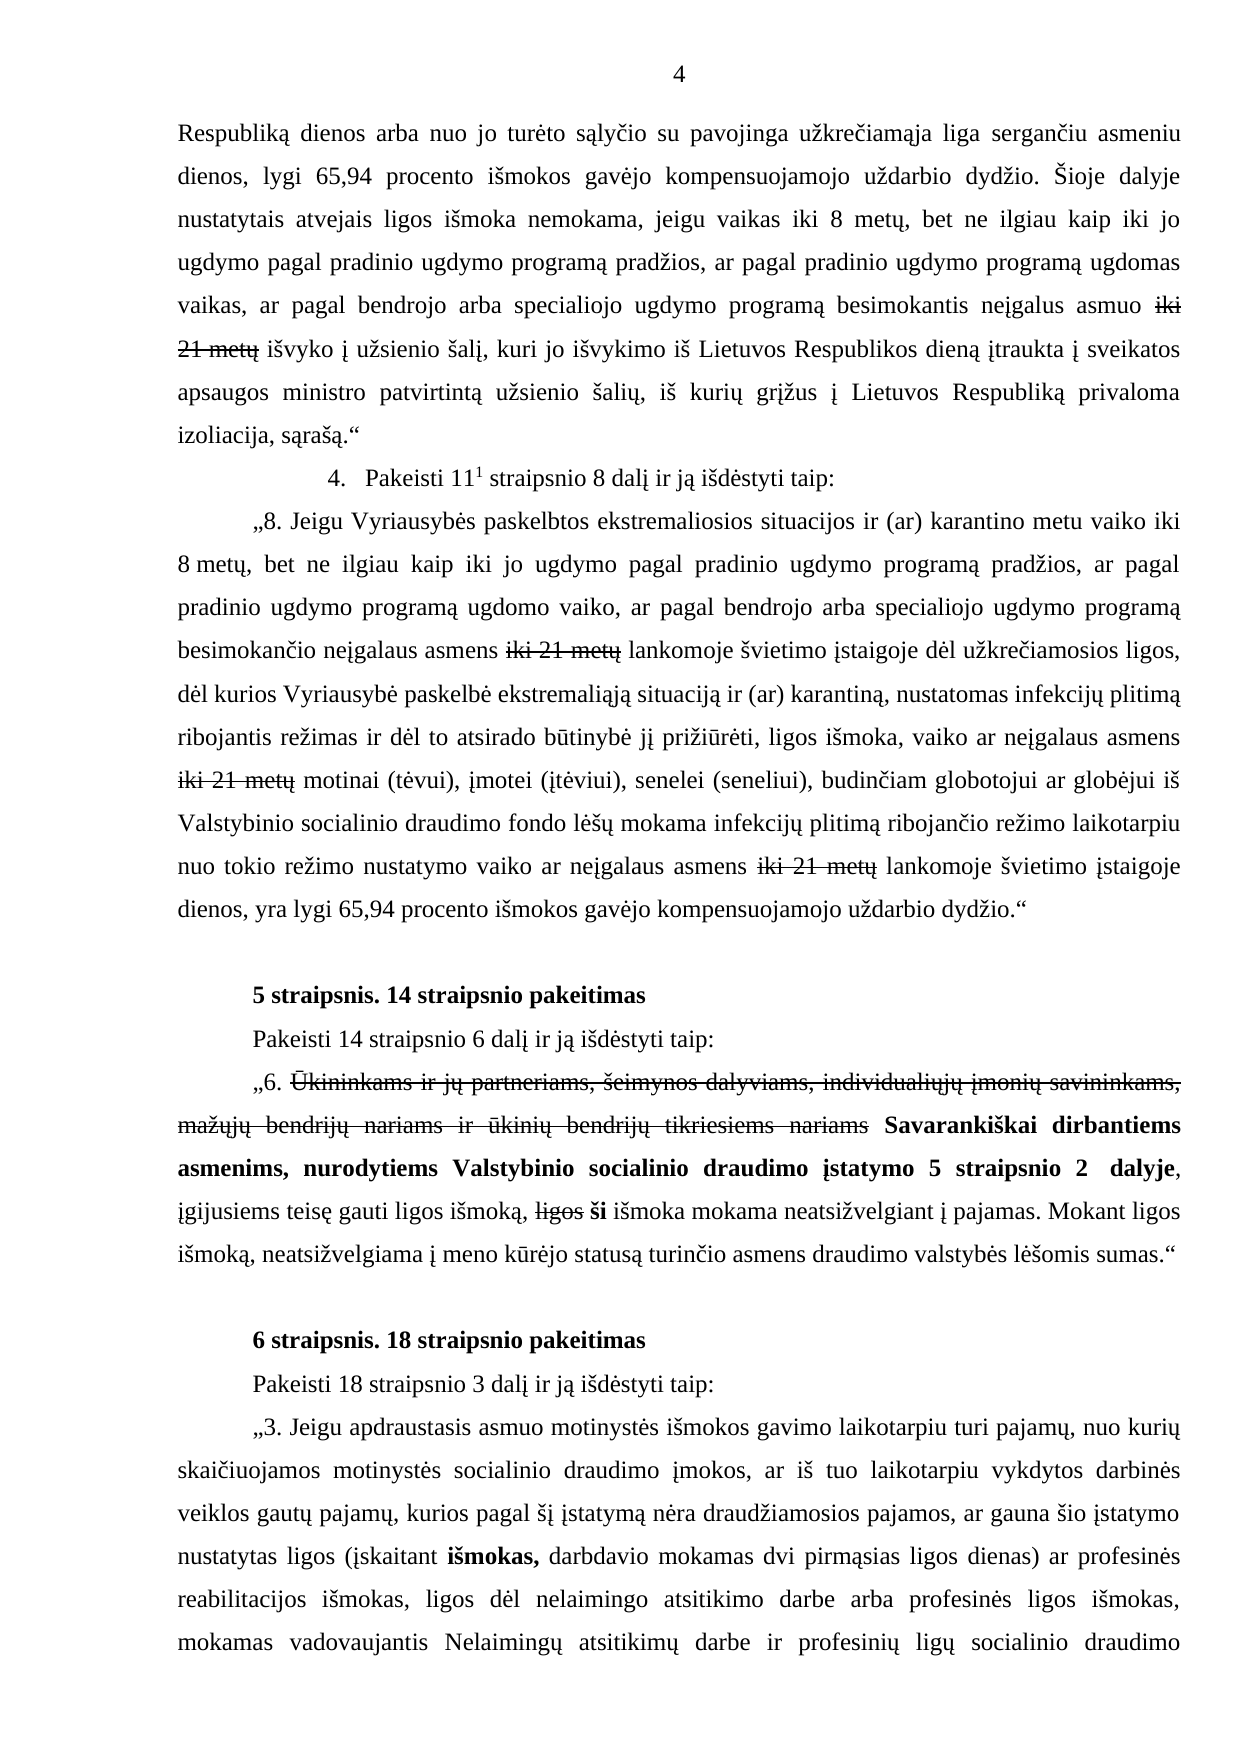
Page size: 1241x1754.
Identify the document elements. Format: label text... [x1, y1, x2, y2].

text „6. Ūkininkams ir jų partneriams, šeimynos dalyviams, individualiųjų įmonių savininkams, mažųjų bendrijų nariams ir ūkinių bendrijų tikriesiems nariams Savarankiškai dirbantiems asmenims, nurodytiems Valstybinio socialinio draudimo įstatymo 5 straipsnio 2 dalyje, įgijusiems teisę gauti ligos išmoką, ligos ši išmoka mokama neatsižvelgiant į pajamas. Mokant ligos išmoką, neatsižvelgiama į meno kūrėjo statusą turinčio asmens draudimo valstybės lėšomis sumas.“ [177, 1067, 1181, 1268]
text „3. Jeigu apdraustasis asmuo motinystės išmokos gavimo laikotarpiu turi pajamų, nuo kurių skaičiuojamos motinystės socialinio draudimo įmokos, ar iš tuo laikotarpiu vykdytos darbinės veiklos gautų pajamų, kurios pagal šį įstatymą nėra draudžiamosios pajamos, ar gauna šio įstatymo nustatytas ligos (įskaitant išmokas, darbdavio mokamas dvi pirmąsias ligos dienas) ar profesinės reabilitacijos išmokas, ligos dėl nelaimingo atsitikimo darbe arba profesinės ligos išmokas, mokamas vadovaujantis Nelaimingų atsitikimų darbe ir profesinių ligų socialinio draudimo įstatymu, ir jų dydis mažesnis už motinystės išmoką, jam mokamas motinystės išmokos ir jo atitinkamą mėnesį turėtų pajamų ir (ar) išmokų skirtumas Ligos ir motinystės socialinio draudimo išmokų nuostatuose nustatyta tvarka. Jeigu šių pajamų ir (ar) išmokų dydis yra didesnis už motinystės išmoką arba jai lygus, motinystės išmoka nemokama. Mokant motinystės išmoką, į draudžiamąsias pajamas neįtraukiamos motinystės išmokos mokėjimo metu gautos draudžiamosios pajamos už darbą, atliktą iki pirmosios nėštumo ir gimdymo atostogų dienos. Asmenys, gaunantys pajamų tik iš sporto, atlikėjo veiklos, pagal autorines sutartis arba iš individualios veiklos, laikomi turinčiais draudžiamųjų pajamų visą mėnesį, jeigu motinystės socialinio draudimo įmokos sumokėtos nuo pajamų sumos, ne mažesnės negu minimalioji mėnesinė alga. Tuo atveju, kai Jeigu motinystės socialinio draudimo įmokos sumokėtos nuo mažesnės negu minimalioji mėnesinė alga sumos, šių asmenų draudžiamųjų pajamų turėjimo laikotarpis laikomas proporcingai mažesniu. Ūkininkams ir jų partneriams, šeimynos dalyviams, individualių įmonių savininkams, mažųjų bendrijų nariams ir ūkinių bendrijų tikriesiems nariams Savarankiškai dirbantiems asmenims, nurodytiems Valstybinio socialinio draudimo įstatymo 5 straipsnio 2 dalyje, įgijusiems teisę gauti motinystės išmoką, motinystės ši išmoka mokama neatsižvelgiant į pajamas. Mokant motinystės išmoką, neatsižvelgiama į meno kūrėjo statusą turinčio asmens draudimo valstybės lėšomis sumas.“ [177, 1412, 1181, 1656]
list „8. Jeigu Vyriausybės paskelbtos ekstremaliosios situacijos ir (ar) karantino metu vaiko iki 8 metų, bet ne ilgiau kaip iki jo ugdymo pagal pradinio ugdymo programą pradžios, ar pagal pradinio ugdymo programą ugdomo vaiko, ar pagal bendrojo arba specialiojo ugdymo programą besimokančio neįgalaus asmens iki 21 metų lankomoje švietimo įstaigoje dėl užkrečiamosios ligos, dėl kurios Vyriausybė paskelbė ekstremaliąją situaciją ir (ar) karantiną, nustatomas infekcijų plitimą ribojantis režimas ir dėl to atsirado būtinybė jį prižiūrėti, ligos išmoka, vaiko ar neįgalaus asmens iki 21 metų motinai (tėvui), įmotei (įtėviui), senelei (seneliui), budinčiam globotojui ar globėjui iš Valstybinio socialinio draudimo fondo lėšų mokama infekcijų plitimą ribojančio režimo laikotarpiu nuo tokio režimo nustatymo vaiko ar neįgalaus asmens iki 21 metų lankomoje švietimo įstaigoje dienos, yra lygi 65,94 procento išmokos gavėjo kompensuojamojo uždarbio dydžio.“ [177, 506, 1181, 923]
text 6 straipsnis. 18 straipsnio pakeitimas [177, 1326, 1181, 1354]
text Pakeisti 18 straipsnio 3 dalį ir ją išdėstyti taip: [177, 1369, 1181, 1397]
list Respubliką dienos arba nuo jo turėto sąlyčio su pavojinga užkrečiamąja liga sergančiu asmeniu dienos, lygi 65,94 procento išmokos gavėjo kompensuojamojo uždarbio dydžio. Šioje dalyje nustatytais atvejais ligos išmoka nemokama, jeigu vaikas iki 8 metų, bet ne ilgiau kaip iki jo ugdymo pagal pradinio ugdymo programą pradžios, ar pagal pradinio ugdymo programą ugdomas vaikas, ar pagal bendrojo arba specialiojo ugdymo programą besimokantis neįgalus asmuo iki 21 metų išvyko į užsienio šalį, kuri jo išvykimo iš Lietuvos Respublikos dieną įtraukta į sveikatos apsaugos ministro patvirtintą užsienio šalių, iš kurių grįžus į Lietuvos Respubliką privaloma izoliacija, sąrašą.“ [177, 118, 1181, 449]
text 5 straipsnis. 14 straipsnio pakeitimas [177, 981, 1181, 1009]
list Pakeisti 111 straipsnio 8 dalį ir ją išdėstyti taip: [252, 463, 1181, 492]
text Pakeisti 14 straipsnio 6 dalį ir ją išdėstyti taip: [177, 1024, 1181, 1052]
